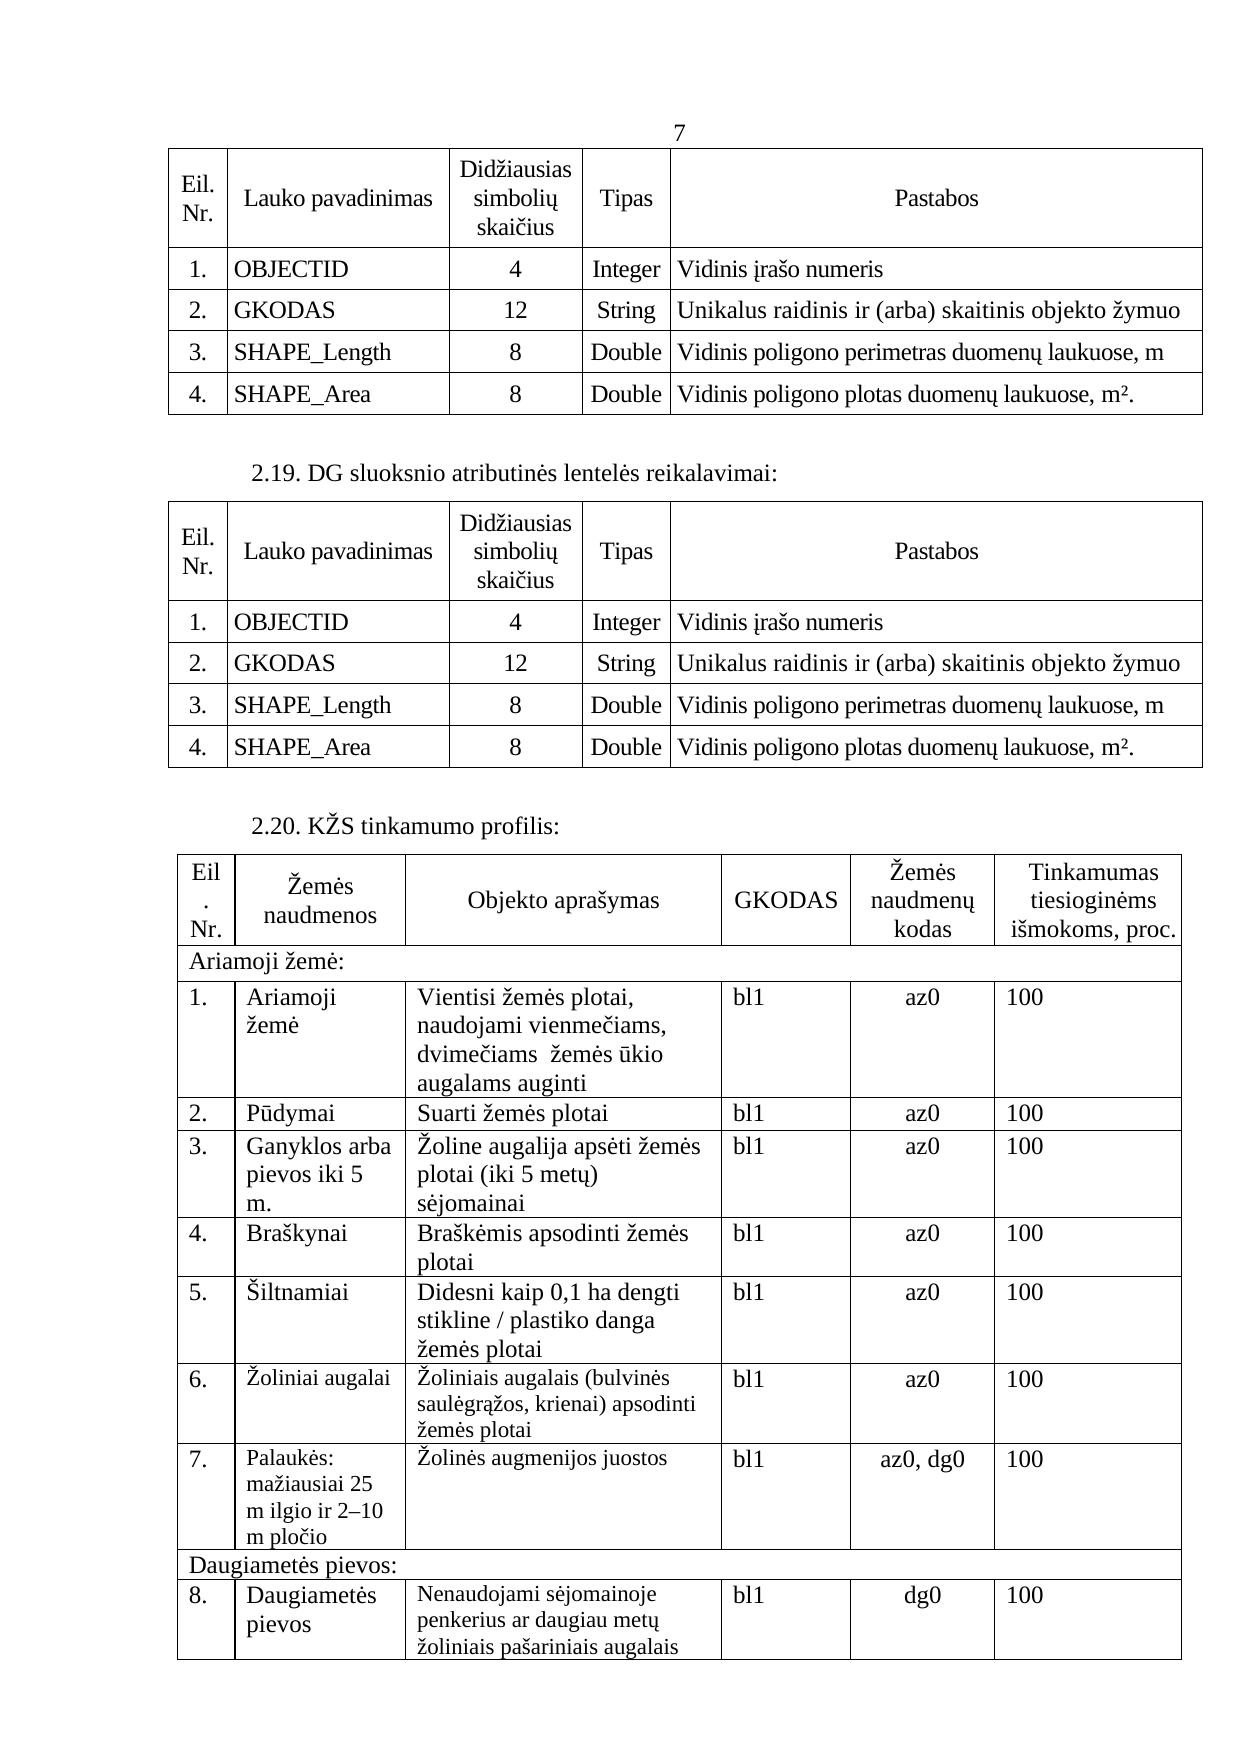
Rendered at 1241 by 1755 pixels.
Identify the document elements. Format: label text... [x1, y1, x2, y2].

table_header Tipas [583, 502, 670, 600]
table_cell String [583, 290, 670, 330]
table_cell az0 [851, 1218, 994, 1276]
table_cell 2. [169, 643, 227, 683]
table_cell SHAPE_Length [228, 331, 449, 372]
table_cell dg0 [851, 1580, 994, 1659]
table_cell bl1 [722, 1277, 850, 1363]
table_cell 4 [450, 248, 582, 288]
table_cell Vidinis įrašo numeris [671, 601, 1202, 642]
table_cell Šiltnamiai [236, 1277, 405, 1363]
table_header Žemės naudmenos [236, 855, 405, 945]
table_cell Ariamoji žemė: [178, 946, 1181, 981]
table_cell OBJECTID [228, 248, 449, 288]
table_cell 100 [995, 1444, 1181, 1549]
table_cell GKODAS [228, 290, 449, 330]
text 2.20. KŽS tinkamumo profilis: [177, 811, 1181, 839]
table_cell bl1 [722, 1444, 850, 1549]
table_cell 3. [178, 1131, 234, 1217]
table_cell 2. [169, 290, 227, 330]
table_cell 3. [169, 684, 227, 725]
table_cell Daugiametės pievos [236, 1580, 405, 1659]
table_cell 100 [995, 1277, 1181, 1363]
table_cell Vidinis įrašo numeris [671, 248, 1202, 288]
table_cell GKODAS [228, 643, 449, 683]
table_cell Double [583, 684, 670, 725]
table_cell bl1 [722, 1580, 850, 1659]
table_cell Integer [583, 248, 670, 288]
table_header Pastabos [671, 149, 1202, 247]
table_cell Žoliniais augalais (bulvinės saulėgrąžos, krienai) apsodinti žemės plotai [406, 1364, 721, 1443]
table_cell bl1 [722, 982, 850, 1097]
table_cell 100 [995, 1364, 1181, 1443]
text 2.19. DG sluoksnio atributinės lentelės reikalavimai: [177, 458, 1181, 486]
table_cell az0 [851, 1277, 994, 1363]
table_cell shape_Area [228, 726, 449, 767]
table_cell Ganyklos arba pievos iki 5 m. [236, 1131, 405, 1217]
table_header Lauko pavadinimas [228, 502, 449, 600]
table_header Tipas [583, 149, 670, 247]
table_cell Integer [583, 601, 670, 642]
table_cell 12 [450, 290, 582, 330]
table_cell 8 [450, 726, 582, 767]
table_cell 7. [178, 1444, 234, 1549]
table_cell 5. [178, 1277, 234, 1363]
table_cell Žoline augalija apsėti žemės plotai (iki 5 metų) sėjomainai [406, 1131, 721, 1217]
table_cell Žoliniai augalai [236, 1364, 405, 1443]
table_cell az0 [851, 1098, 994, 1130]
table_cell 100 [995, 1218, 1181, 1276]
table_cell String [583, 643, 670, 683]
table_cell OBJECTID [228, 601, 449, 642]
table_cell 8. [178, 1580, 234, 1659]
table_cell 8 [450, 331, 582, 372]
table_cell Vidinis poligono plotas duomenų laukuose, m². [671, 726, 1202, 767]
table_cell 4. [169, 726, 227, 767]
table_cell 4. [169, 373, 227, 413]
table_cell 2. [178, 1098, 234, 1130]
table_cell az0 [851, 1131, 994, 1217]
table_cell 1. [169, 601, 227, 642]
table_cell 1. [169, 248, 227, 288]
table_cell Žolinės augmenijos juostos [406, 1444, 721, 1549]
table_cell Double [583, 726, 670, 767]
table_cell Unikalus raidinis ir (arba) skaitinis objekto žymuo [671, 290, 1202, 330]
table_cell Vidinis poligono perimetras duomenų laukuose, m [671, 684, 1202, 725]
table_cell Didesni kaip 0,1 ha dengti stikline / plastiko danga žemės plotai [406, 1277, 721, 1363]
table_cell bl1 [722, 1218, 850, 1276]
table_cell Braškėmis apsodinti žemės plotai [406, 1218, 721, 1276]
table_cell 12 [450, 643, 582, 683]
table_cell Vidinis poligono plotas duomenų laukuose, m². [671, 373, 1202, 413]
table_header Objekto aprašymas [406, 855, 721, 945]
table_cell bl1 [722, 1131, 850, 1217]
table_header Žemės naudmenų kodas [851, 855, 994, 945]
table_cell az0 [851, 1364, 994, 1443]
table_header Eil. Nr. [178, 855, 234, 945]
table_header Pastabos [671, 502, 1202, 600]
table_cell Unikalus raidinis ir (arba) skaitinis objekto žymuo [671, 643, 1202, 683]
table_cell 3. [169, 331, 227, 372]
table_cell 1. [178, 982, 234, 1097]
table_cell Nenaudojami sėjomainoje penkerius ar daugiau metų žoliniais pašariniais augalais [406, 1580, 721, 1659]
table_cell Suarti žemės plotai [406, 1098, 721, 1130]
table_cell Daugiametės pievos: [178, 1550, 1181, 1579]
table_cell 100 [995, 982, 1181, 1097]
table_header Didžiausias simbolių skaičius [450, 502, 582, 600]
table_cell az0, dg0 [851, 1444, 994, 1549]
table_cell 100 [995, 1580, 1181, 1659]
table_cell Vidinis poligono perimetras duomenų laukuose, m [671, 331, 1202, 372]
table_header Lauko pavadinimas [228, 149, 449, 247]
table_cell 4. [178, 1218, 234, 1276]
table_cell SHAPE_Length [228, 684, 449, 725]
table_cell Vientisi žemės plotai, naudojami vienmečiams, dvimečiams žemės ūkio augalams auginti [406, 982, 721, 1097]
table_header Tinkamumas tiesioginėms išmokoms, proc. [995, 855, 1181, 945]
table_cell 100 [995, 1131, 1181, 1217]
table_cell az0 [851, 982, 994, 1097]
table_cell 6. [178, 1364, 234, 1443]
table_cell 8 [450, 684, 582, 725]
table_cell Pūdymai [236, 1098, 405, 1130]
table_cell 8 [450, 373, 582, 413]
table_cell Palaukės: mažiausiai 25 m ilgio ir 2–10 m pločio [236, 1444, 405, 1549]
table_header GKODAS [722, 855, 850, 945]
table_cell bl1 [722, 1098, 850, 1130]
table_cell bl1 [722, 1364, 850, 1443]
table_header Eil. Nr. [169, 502, 227, 600]
table_cell 100 [995, 1098, 1181, 1130]
table_cell shape_Area [228, 373, 449, 413]
table_cell Ariamoji žemė [236, 982, 405, 1097]
table_header Didžiausias simbolių skaičius [450, 149, 582, 247]
table_cell Double [583, 331, 670, 372]
table_header Eil. Nr. [169, 149, 227, 247]
table_cell 4 [450, 601, 582, 642]
table_cell Braškynai [236, 1218, 405, 1276]
table_cell Double [583, 373, 670, 413]
